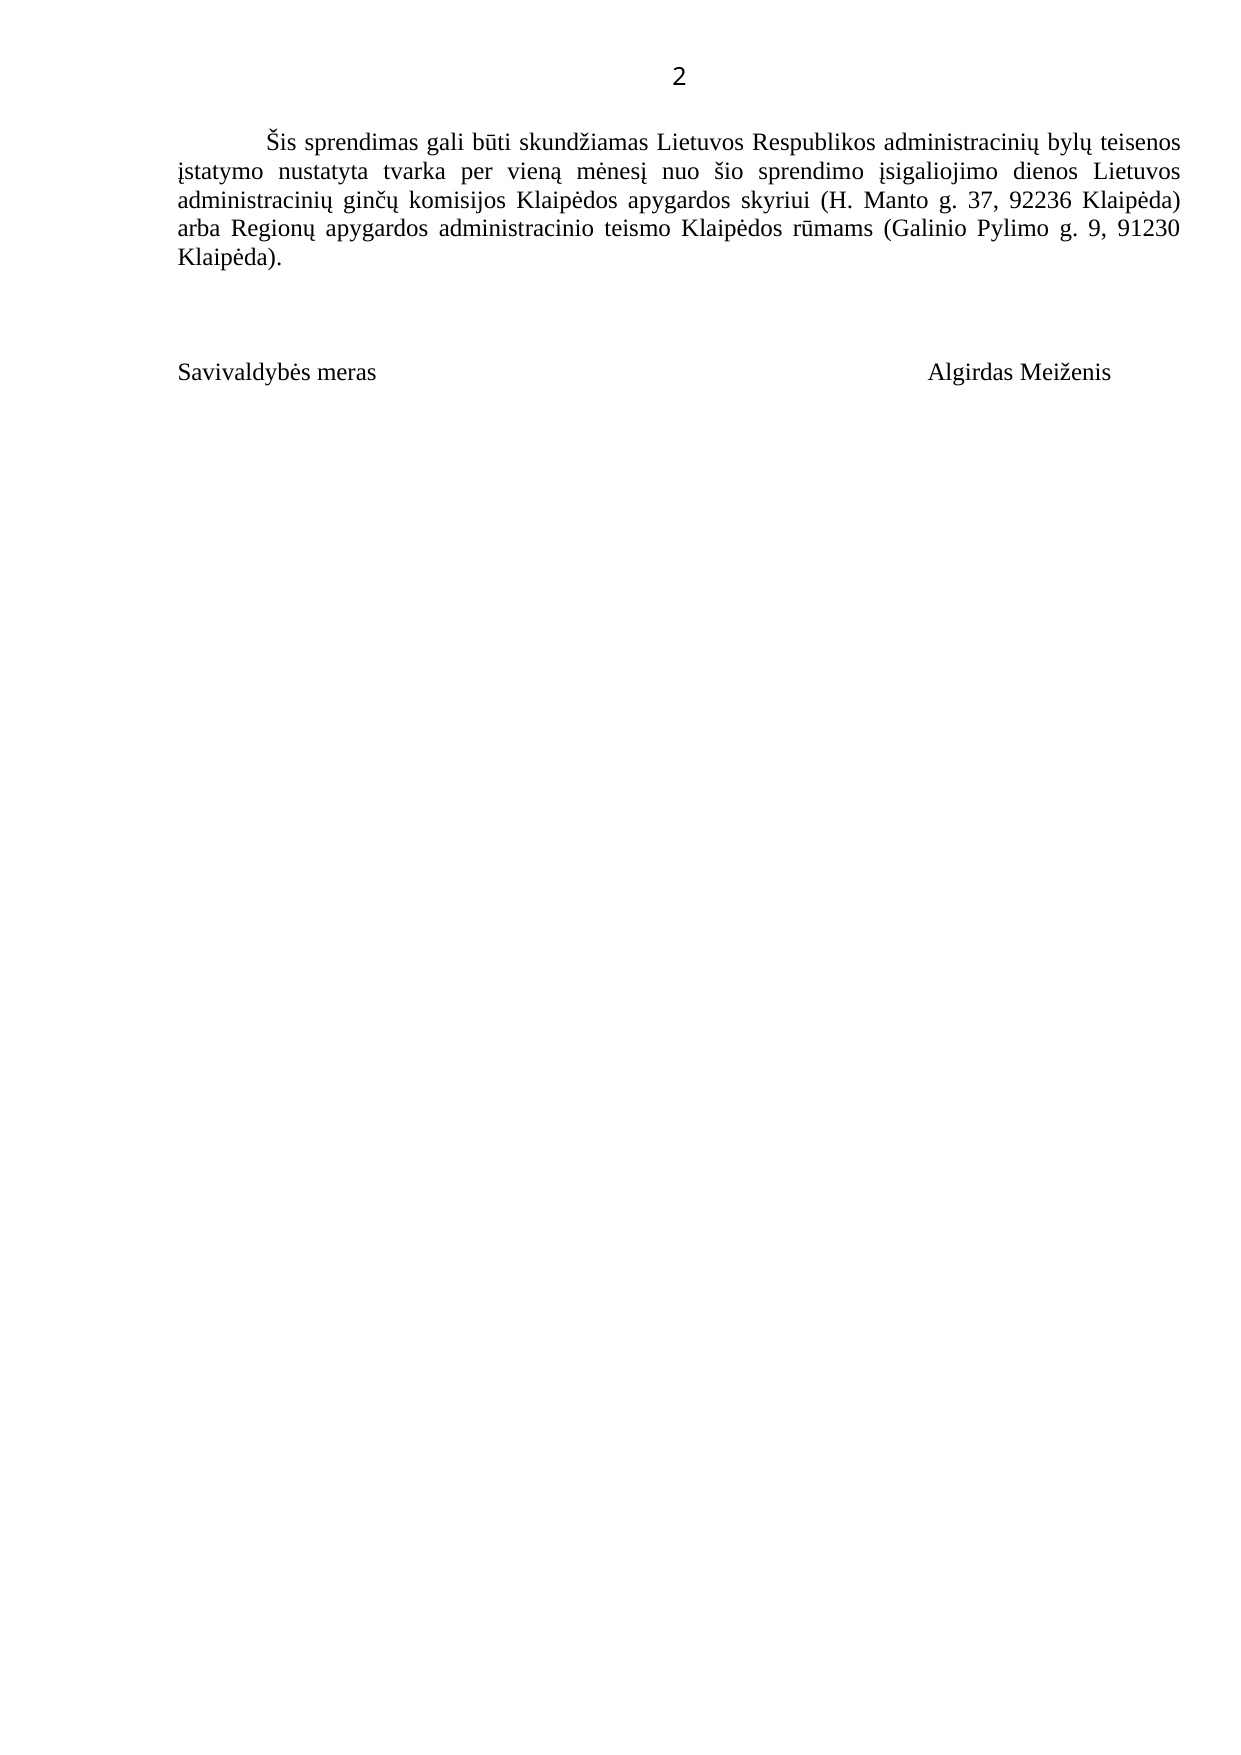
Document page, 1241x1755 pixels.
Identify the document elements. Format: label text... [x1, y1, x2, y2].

text Savivaldybės meras Algirdas Meiženis [177, 357, 1181, 386]
text Šis sprendimas gali būti skundžiamas Lietuvos Respublikos administracinių bylų teisenos įstatymo nustatyta tvarka per vieną mėnesį nuo šio sprendimo įsigaliojimo dienos Lietuvos administracinių ginčų komisijos Klaipėdos apygardos skyriui (H. Manto g. 37, 92236 Klaipėda) arba Regionų apygardos administracinio teismo Klaipėdos rūmams (Galinio Pylimo g. 9, 91230 Klaipėda). [177, 127, 1181, 271]
